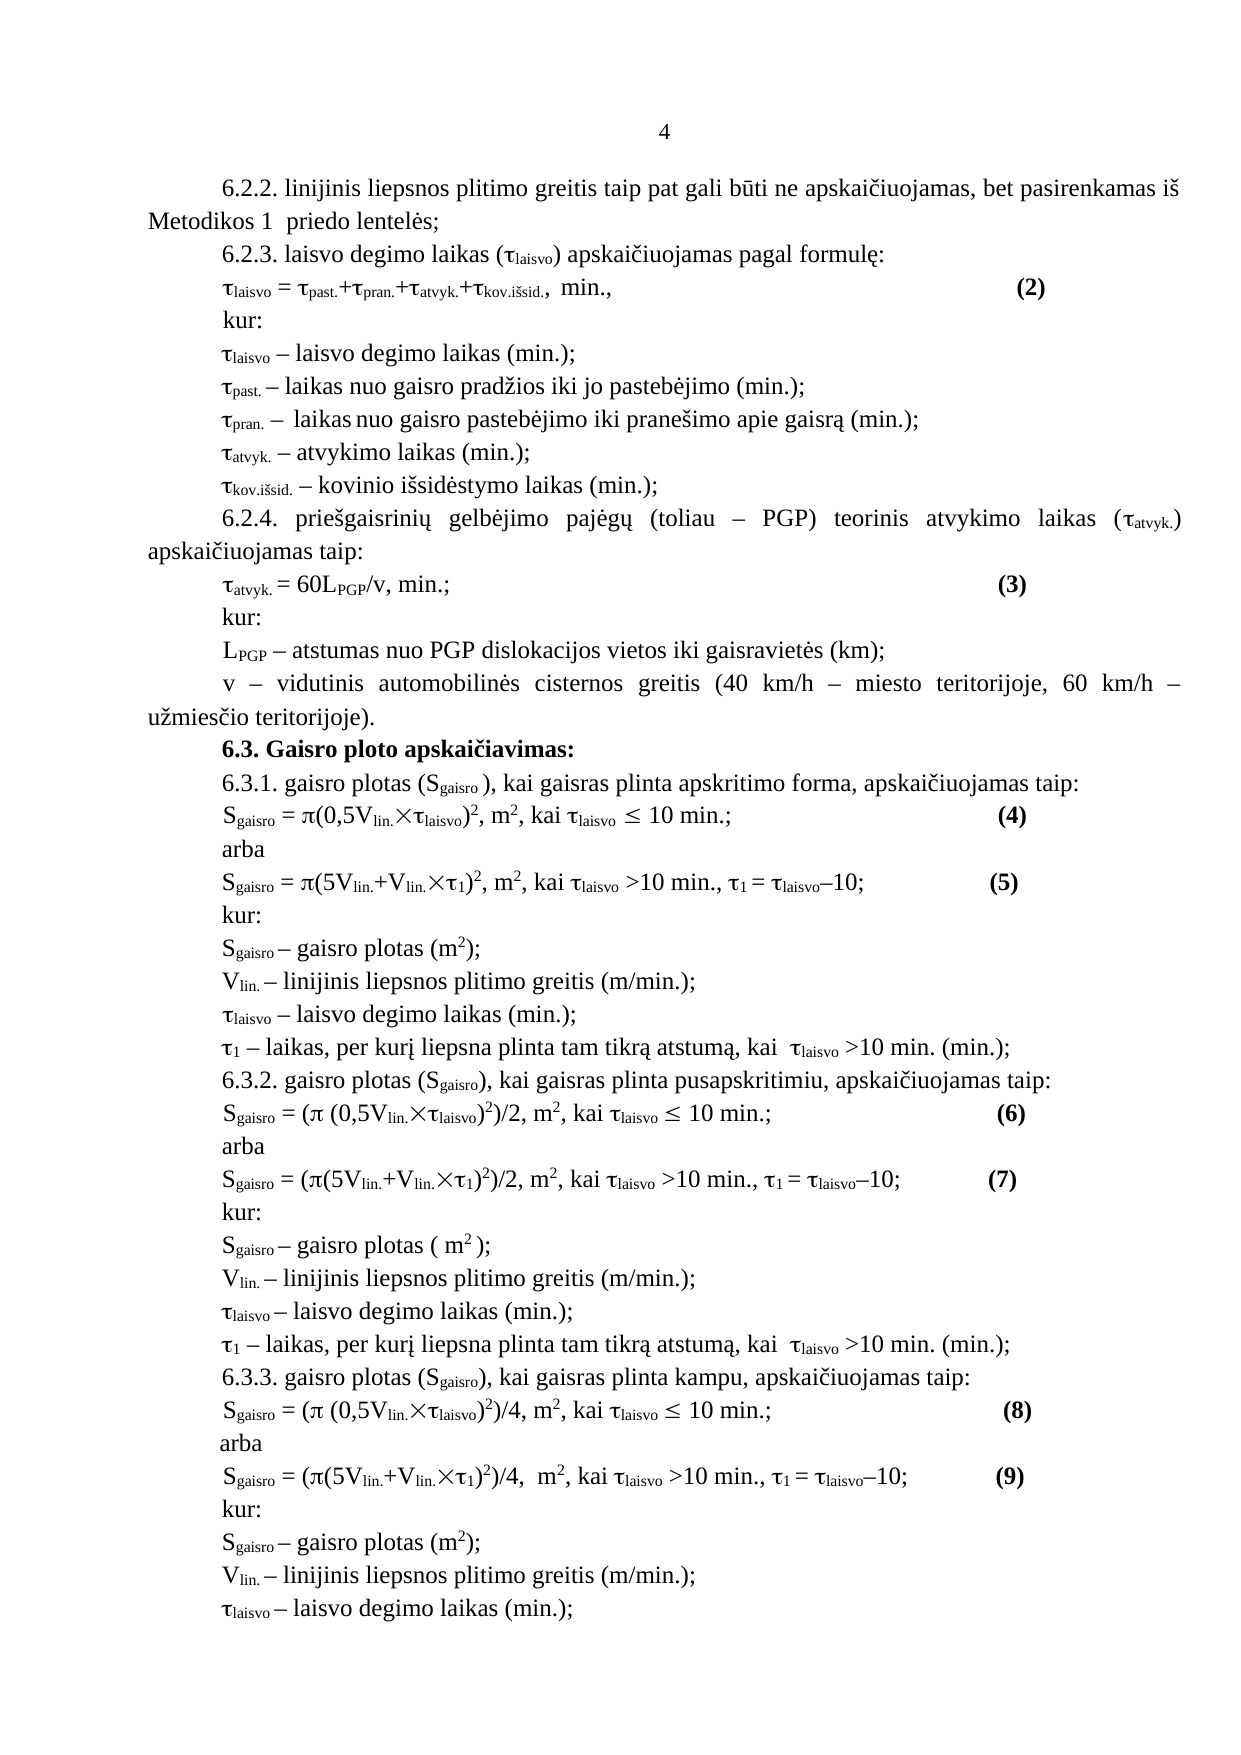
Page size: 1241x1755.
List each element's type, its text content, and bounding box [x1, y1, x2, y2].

text Sgaisro = (0,5Vlin.laisvo)2, m2, kai laisvo  10 min.; (4) [148, 801, 1181, 829]
text 6.2.2. linijinis liepsnos plitimo greitis taip pat gali būti ne apskaičiuojamas, bet pasirenkamas iš Metodikos 1 priedo lentelės; [148, 173, 1181, 235]
text laisvo – laisvo degimo laikas (min.); [148, 338, 1181, 367]
text kur: [148, 1494, 1181, 1523]
text Sgaisro = ((5Vlin.+Vlin.1)2)/4, m2, kai laisvo >10 min., 1 = laisvo–10; (9) [148, 1461, 1181, 1490]
text 6.3.2. gaisro plotas (Sgaisro), kai gaisras plinta pusapskritimiu, apskaičiuojamas taip: [148, 1065, 1181, 1093]
text atvyk. – atvykimo laikas (min.); [148, 437, 1181, 466]
text arba [148, 1131, 1181, 1159]
text 6.3.3. gaisro plotas (Sgaisro), kai gaisras plinta kampu, apskaičiuojamas taip: [148, 1362, 1181, 1391]
text Sgaisro – gaisro plotas ( m2 ); [148, 1230, 1181, 1259]
text Sgaisro – gaisro plotas (m2); [148, 1527, 1181, 1556]
text pran. – laikas nuo gaisro pastebėjimo iki pranešimo apie gaisrą (min.); [148, 404, 1181, 433]
text Sgaisro = (5Vlin.+Vlin.1)2, m2, kai laisvo >10 min., 1 = laisvo–10; (5) [148, 867, 1181, 895]
text kov.išsid. – kovinio išsidėstymo laikas (min.); [148, 470, 1181, 499]
text LPGP – atstumas nuo PGP dislokacijos vietos iki gaisravietės (km); [148, 636, 1181, 664]
text 6.3.1. gaisro plotas (Sgaisro ), kai gaisras plinta apskritimo forma, apskaičiuojamas taip: [148, 768, 1181, 796]
text atvyk. = 60LPGP/v, min.; (3) [148, 569, 1181, 598]
text 1 – laikas, per kurį liepsna plinta tam tikrą atstumą, kai laisvo >10 min. (min.); [148, 1032, 1181, 1061]
text 6.2.3. laisvo degimo laikas (laisvo) apskaičiuojamas pagal formulę: [148, 239, 1181, 268]
text Vlin. – linijinis liepsnos plitimo greitis (m/min.); [148, 1263, 1181, 1292]
text Sgaisro = ( (0,5Vlin.laisvo)2)/4, m2, kai laisvo  10 min.; (8) [148, 1395, 1181, 1424]
text arba [148, 1428, 1181, 1457]
text v – vidutinis automobilinės cisternos greitis (40 km/h – miesto teritorijoje, 60 km/h – užmiesčio teritorijoje). [148, 668, 1181, 730]
text Vlin. – linijinis liepsnos plitimo greitis (m/min.); [148, 1560, 1181, 1589]
text 1 – laikas, per kurį liepsna plinta tam tikrą atstumą, kai laisvo >10 min. (min.); [148, 1329, 1181, 1358]
text arba [148, 834, 1181, 862]
text laisvo = past.+pran.+atvyk.+kov.išsid., min., (2) [148, 272, 1181, 301]
text 6.2.4. priešgaisrinių gelbėjimo pajėgų (toliau – PGP) teorinis atvykimo laikas (atvyk.) apskaičiuojamas taip: [148, 503, 1181, 565]
text Vlin. – linijinis liepsnos plitimo greitis (m/min.); [148, 966, 1181, 994]
text Sgaisro – gaisro plotas (m2); [148, 933, 1181, 961]
text 6.3. Gaisro ploto apskaičiavimas: [148, 734, 1181, 763]
text kur: [148, 602, 1181, 631]
text kur: [148, 305, 1181, 334]
text laisvo – laisvo degimo laikas (min.); [148, 1593, 1181, 1622]
text past. – laikas nuo gaisro pradžios iki jo pastebėjimo (min.); [148, 371, 1181, 400]
text Sgaisro = ( (0,5Vlin.laisvo)2)/2, m2, kai laisvo  10 min.; (6) [148, 1098, 1181, 1127]
text Sgaisro = ((5Vlin.+Vlin.1)2)/2, m2, kai laisvo >10 min., 1 = laisvo–10; (7) [148, 1164, 1181, 1193]
text laisvo – laisvo degimo laikas (min.); [148, 1296, 1181, 1325]
text kur: [148, 1197, 1181, 1226]
text laisvo – laisvo degimo laikas (min.); [148, 999, 1181, 1027]
text kur: [148, 900, 1181, 928]
